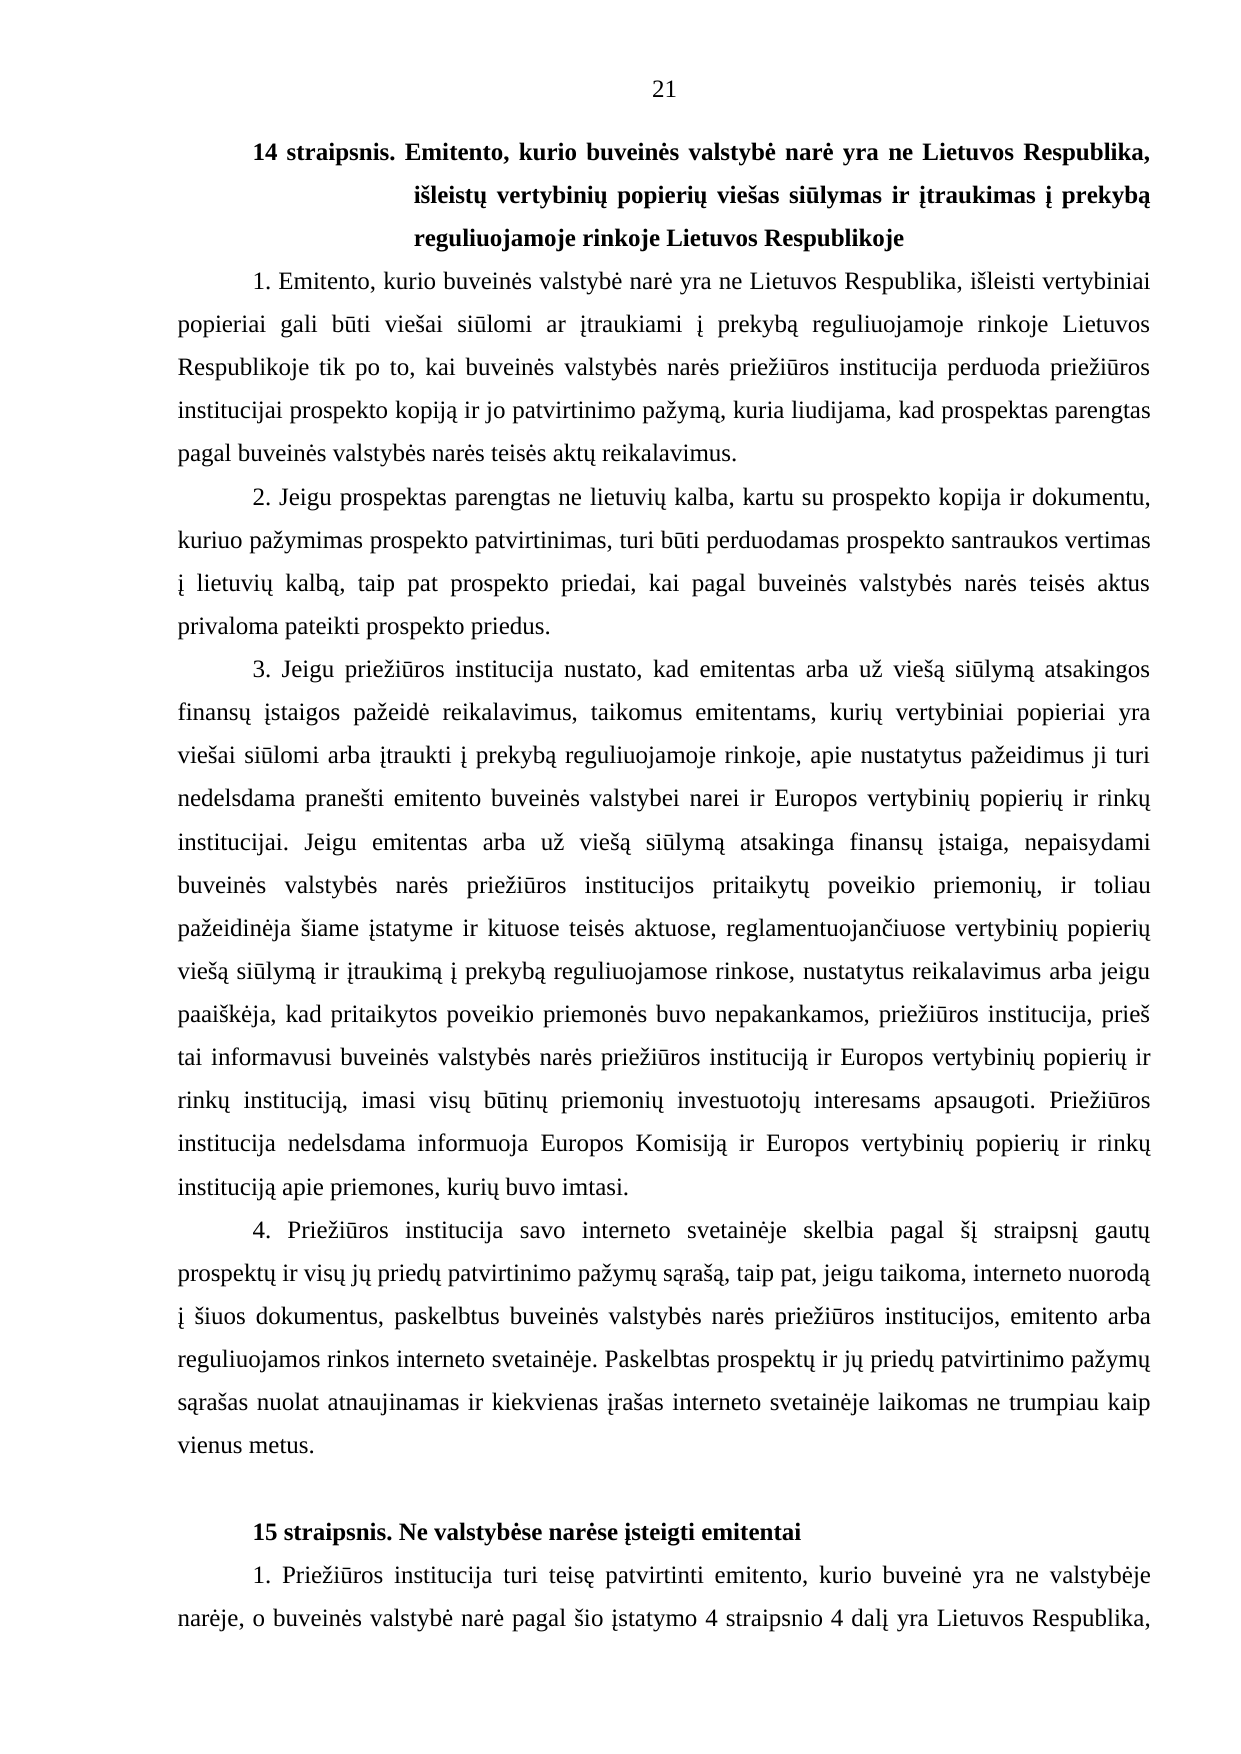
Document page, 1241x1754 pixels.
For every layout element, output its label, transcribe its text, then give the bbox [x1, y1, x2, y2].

text 2. Jeigu prospektas parengtas ne lietuvių kalba, kartu su prospekto kopija ir dokumentu, kuriuo pažymimas prospekto patvirtinimas, turi būti perduodamas prospekto santraukos vertimas į lietuvių kalbą, taip pat prospekto priedai, kai pagal buveinės valstybės narės teisės aktus privaloma pateikti prospekto priedus. [177, 482, 1152, 640]
text 1. Priežiūros institucija turi teisę patvirtinti emitento, kurio buveinė yra ne valstybėje narėje, o buveinės valstybė narė pagal šio įstatymo 4 straipsnio 4 dalį yra Lietuvos Respublika, [177, 1560, 1152, 1632]
text 3. Jeigu priežiūros institucija nustato, kad emitentas arba už viešą siūlymą atsakingos finansų įstaigos pažeidė reikalavimus, taikomus emitentams, kurių vertybiniai popieriai yra viešai siūlomi arba įtraukti į prekybą reguliuojamoje rinkoje, apie nustatytus pažeidimus ji turi nedelsdama pranešti emitento buveinės valstybei narei ir Europos vertybinių popierių ir rinkų institucijai. Jeigu emitentas arba už viešą siūlymą atsakinga finansų įstaiga, nepaisydami buveinės valstybės narės priežiūros institucijos pritaikytų poveikio priemonių, ir toliau pažeidinėja šiame įstatyme ir kituose teisės aktuose, reglamentuojančiuose vertybinių popierių viešą siūlymą ir įtraukimą į prekybą reguliuojamose rinkose, nustatytus reikalavimus arba jeigu paaiškėja, kad pritaikytos poveikio priemonės buvo nepakankamos, priežiūros institucija, prieš tai informavusi buveinės valstybės narės priežiūros instituciją ir Europos vertybinių popierių ir rinkų instituciją, imasi visų būtinų priemonių investuotojų interesams apsaugoti. Priežiūros institucija nedelsdama informuoja Europos Komisiją ir Europos vertybinių popierių ir rinkų instituciją apie priemones, kurių buvo imtasi. [177, 654, 1152, 1200]
text 1. Emitento, kurio buveinės valstybė narė yra ne Lietuvos Respublika, išleisti vertybiniai popieriai gali būti viešai siūlomi ar įtraukiami į prekybą reguliuojamoje rinkoje Lietuvos Respublikoje tik po to, kai buveinės valstybės narės priežiūros institucija perduoda priežiūros institucijai prospekto kopiją ir jo patvirtinimo pažymą, kuria liudijama, kad prospektas parengtas pagal buveinės valstybės narės teisės aktų reikalavimus. [177, 266, 1152, 467]
text 14 straipsnis. Emitento, kurio buveinės valstybė narė yra ne Lietuvos Respublika, išleistų vertybinių popierių viešas siūlymas ir įtraukimas į prekybą reguliuojamoje rinkoje Lietuvos Respublikoje [252, 137, 1152, 252]
text 15 straipsnis. Ne valstybėse narėse įsteigti emitentai [177, 1517, 1152, 1545]
text 4. Priežiūros institucija savo interneto svetainėje skelbia pagal šį straipsnį gautų prospektų ir visų jų priedų patvirtinimo pažymų sąrašą, taip pat, jeigu taikoma, interneto nuorodą į šiuos dokumentus, paskelbtus buveinės valstybės narės priežiūros institucijos, emitento arba reguliuojamos rinkos interneto svetainėje. Paskelbtas prospektų ir jų priedų patvirtinimo pažymų sąrašas nuolat atnaujinamas ir kiekvienas įrašas interneto svetainėje laikomas ne trumpiau kaip vienus metus. [177, 1215, 1152, 1459]
